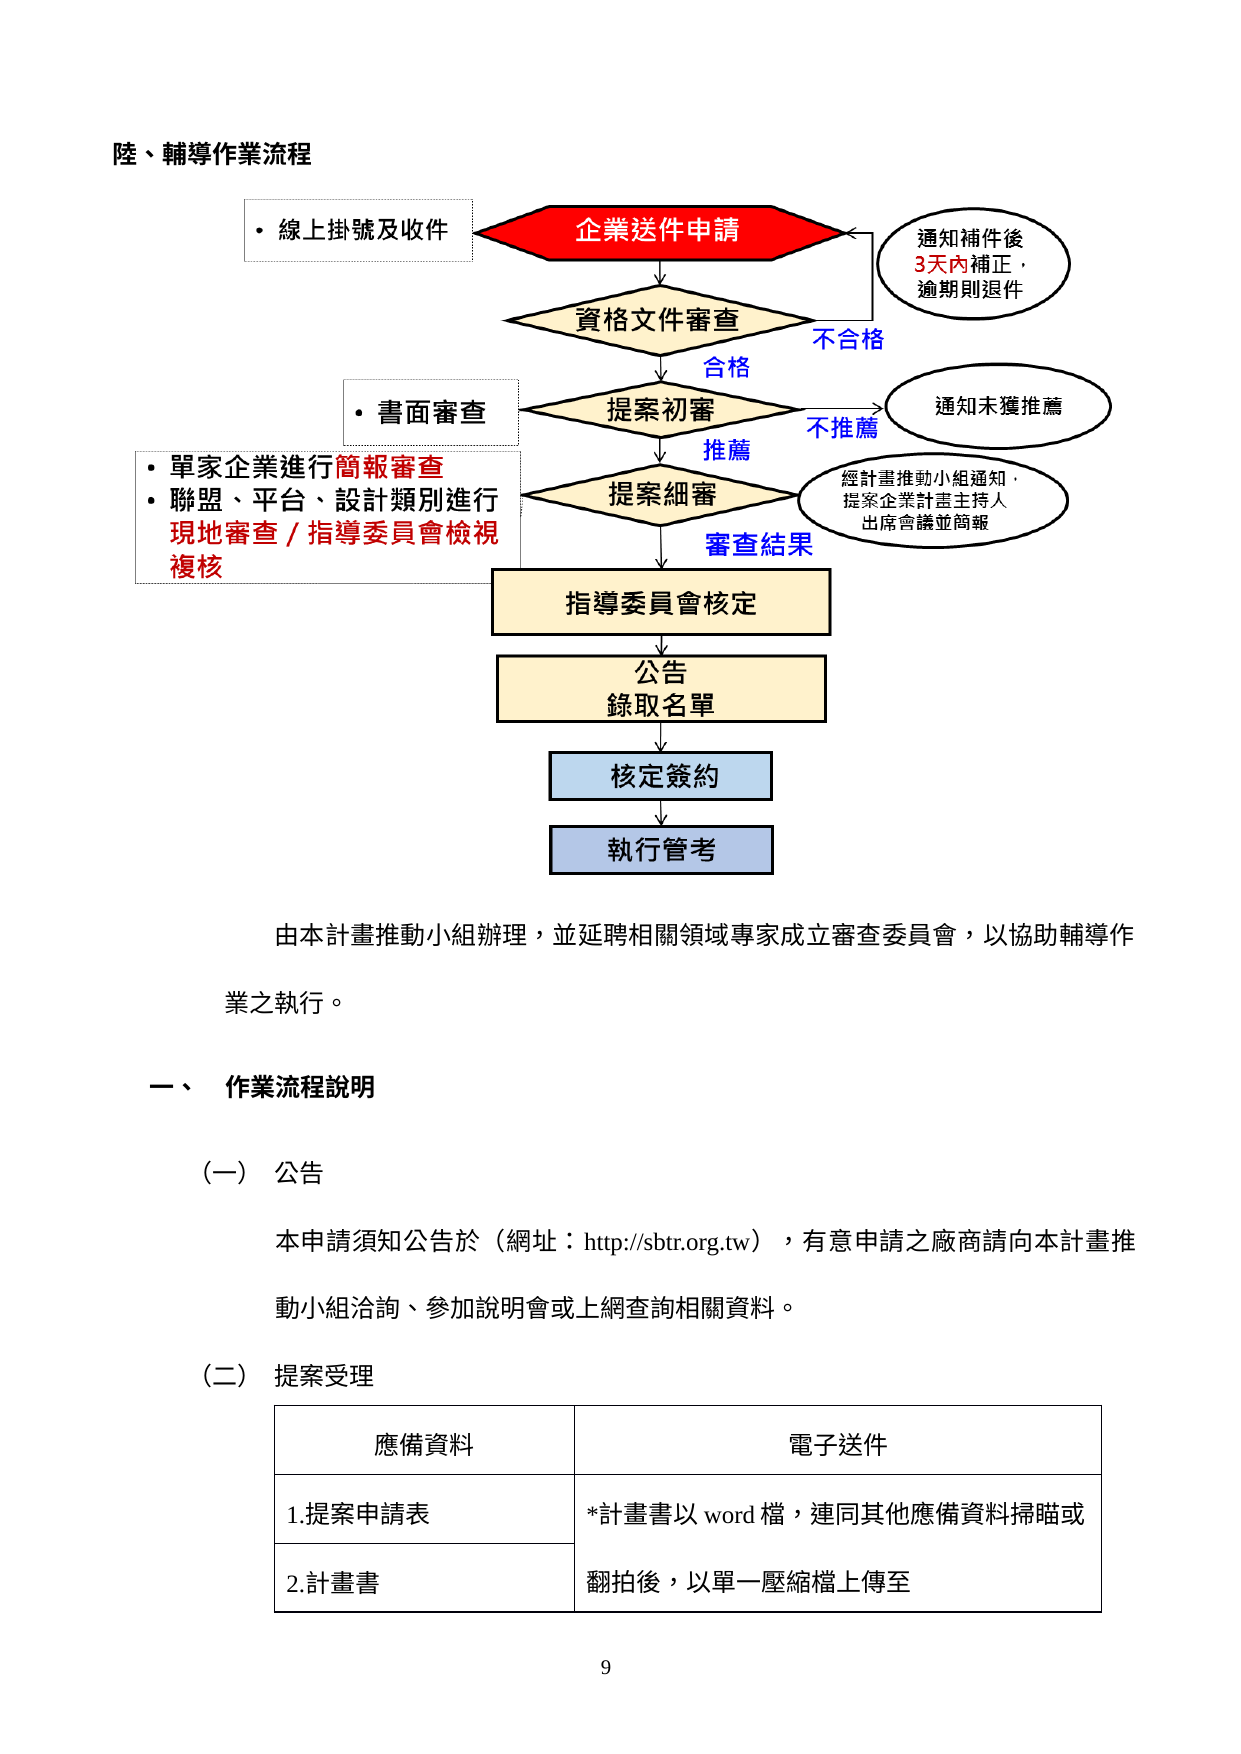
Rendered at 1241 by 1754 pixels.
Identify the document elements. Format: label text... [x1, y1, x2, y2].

subtitle 作業流程說明 [149, 1048, 1137, 1116]
list 提案受理 [187, 1337, 1137, 1404]
picture [112, 186, 1137, 893]
table_cell 1.提案申請表 [275, 1475, 574, 1542]
subtitle 陸、輔導作業流程 [112, 114, 1137, 182]
text 由本計畫推動小組辦理，並延聘相關領域專家成立審查委員會，以協助輔導作業之執行。 [224, 895, 1137, 1031]
table_header 應備資料 [275, 1406, 574, 1473]
text 本申請須知公告於（網址：http://sbtr.org.tw），有意申請之廠商請向本計畫推動小組洽詢、參加說明會或上網查詢相關資料。 [275, 1201, 1137, 1337]
table_cell *計畫書以word檔，連同其他應備資料掃瞄或翻拍後，以單一壓縮檔上傳至 [575, 1475, 1101, 1611]
table_header 電子送件 [575, 1406, 1101, 1473]
list 公告 [187, 1133, 1137, 1201]
table_cell 2.計畫書 [275, 1544, 574, 1611]
